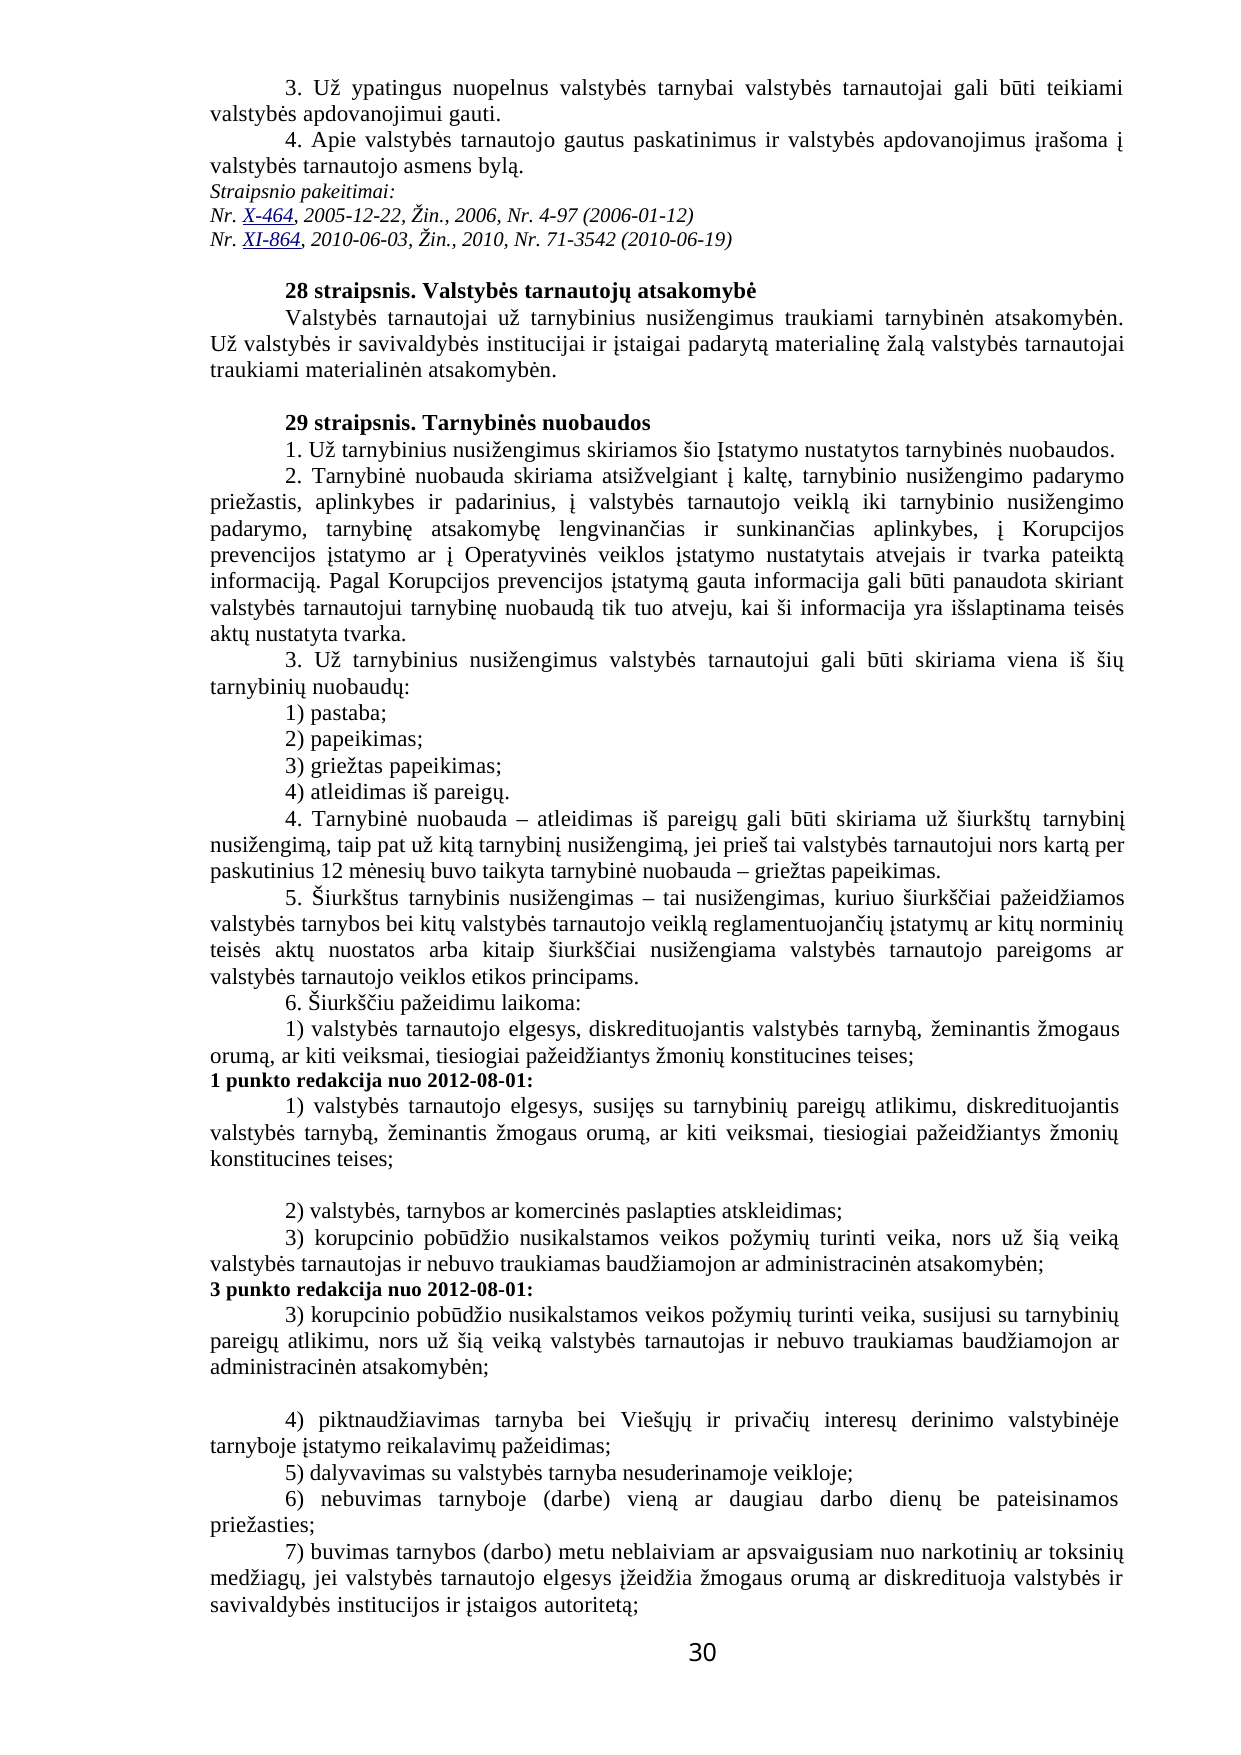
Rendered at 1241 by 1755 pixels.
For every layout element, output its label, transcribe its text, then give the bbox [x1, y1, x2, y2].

text 4. Apie valstybės tarnautojo gautus paskatinimus ir valstybės apdovanojimus įrašoma į valstybės tarnautojo asmens bylą. [210, 126, 1126, 179]
text Straipsnio pakeitimai: [210, 179, 1126, 203]
text 1) valstybės tarnautojo elgesys, susijęs su tarnybinių pareigų atlikimu, diskredituojantis valstybės tarnybą, žeminantis žmogaus orumą, ar kiti veiksmai, tiesiogiai pažeidžiantys žmonių konstitucines teises; [210, 1092, 1120, 1171]
text 6. Šiurkščiu pažeidimu laikoma: [210, 989, 1120, 1015]
text 2) papeikimas; [210, 726, 1126, 752]
text 1. Už tarnybinius nusižengimus skiriamos šio Įstatymo nustatytos tarnybinės nuobaudos. [210, 436, 1126, 462]
text 5) dalyvavimas su valstybės tarnyba nesuderinamoje veikloje; [210, 1459, 1120, 1485]
text 3) korupcinio pobūdžio nusikalstamos veikos požymių turinti veika, susijusi su tarnybinių pareigų atlikimu, nors už šią veiką valstybės tarnautojas ir nebuvo traukiamas baudžiamojon ar administracinėn atsakomybėn; [210, 1301, 1120, 1380]
text Nr. X-464, 2005-12-22, Žin., 2006, Nr. 4-97 (2006-01-12) [210, 203, 1120, 227]
text 6) nebuvimas tarnyboje (darbe) vieną ar daugiau darbo dienų be pateisinamos priežasties; [210, 1485, 1120, 1538]
text 4. Tarnybinė nuobauda – atleidimas iš pareigų gali būti skiriama už šiurkštų tarnybinį nusižengimą, taip pat už kitą tarnybinį nusižengimą, jei prieš tai valstybės tarnautojui nors kartą per paskutinius 12 mėnesių buvo taikyta tarnybinė nuobauda – griežtas papeikimas. [210, 804, 1126, 884]
text 3) griežtas papeikimas; [210, 752, 1126, 778]
text 3 punkto redakcija nuo 2012-08-01: [210, 1277, 1126, 1301]
text 3. Už tarnybinius nusižengimus valstybės tarnautojui gali būti skiriama viena iš šių tarnybinių nuobaudų: [210, 646, 1126, 699]
text 29 straipsnis. Tarnybinės nuobaudos [210, 409, 1126, 436]
text Nr. XI-864, 2010-06-03, Žin., 2010, Nr. 71-3542 (2010-06-19) [210, 227, 1120, 251]
text 3. Už ypatingus nuopelnus valstybės tarnybai valstybės tarnautojai gali būti teikiami valstybės apdovanojimui gauti. [210, 73, 1126, 126]
text 4) atleidimas iš pareigų. [210, 778, 1126, 804]
text 5. Šiurkštus tarnybinis nusižengimas – tai nusižengimas, kuriuo šiurkščiai pažeidžiamos valstybės tarnybos bei kitų valstybės tarnautojo veiklą reglamentuojančių įstatymų ar kitų norminių teisės aktų nuostatos arba kitaip šiurkščiai nusižengiama valstybės tarnautojo pareigoms ar valstybės tarnautojo veiklos etikos principams. [210, 884, 1126, 989]
text 2) valstybės, tarnybos ar komercinės paslapties atskleidimas; [210, 1198, 1120, 1224]
text 1) valstybės tarnautojo elgesys, diskredituojantis valstybės tarnybą, žeminantis žmogaus orumą, ar kiti veiksmai, tiesiogiai pažeidžiantys žmonių konstitucines teises; [210, 1015, 1120, 1068]
text 4) piktnaudžiavimas tarnyba bei Viešųjų ir privačių interesų derinimo valstybinėje tarnyboje įstatymo reikalavimų pažeidimas; [210, 1406, 1120, 1459]
text 2. Tarnybinė nuobauda skiriama atsižvelgiant į kaltę, tarnybinio nusižengimo padarymo priežastis, aplinkybes ir padarinius, į valstybės tarnautojo veiklą iki tarnybinio nusižengimo padarymo, tarnybinę atsakomybę lengvinančias ir sunkinančias aplinkybes, į Korupcijos prevencijos įstatymo ar į Operatyvinės veiklos įstatymo nustatytais atvejais ir tvarka pateiktą informaciją. Pagal Korupcijos prevencijos įstatymą gauta informacija gali būti panaudota skiriant valstybės tarnautojui tarnybinę nuobaudą tik tuo atveju, kai ši informacija yra išslaptinama teisės aktų nustatyta tvarka. [210, 462, 1126, 646]
text 1) pastaba; [210, 699, 1126, 726]
text 1 punkto redakcija nuo 2012-08-01: [210, 1068, 1126, 1092]
text Valstybės tarnautojai už tarnybinius nusižengimus traukiami tarnybinėn atsakomybėn. Už valstybės ir savivaldybės institucijai ir įstaigai padarytą materialinę žalą valstybės tarnautojai traukiami materialinėn atsakomybėn. [210, 304, 1126, 383]
text 7) buvimas tarnybos (darbo) metu neblaiviam ar apsvaigusiam nuo narkotinių ar toksinių medžiagų, jei valstybės tarnautojo elgesys įžeidžia žmogaus orumą ar diskredituoja valstybės ir savivaldybės institucijos ir įstaigos autoritetą; [210, 1538, 1126, 1617]
text 28 straipsnis. Valstybės tarnautojų atsakomybė [210, 277, 1126, 304]
text 3) korupcinio pobūdžio nusikalstamos veikos požymių turinti veika, nors už šią veiką valstybės tarnautojas ir nebuvo traukiamas baudžiamojon ar administracinėn atsakomybėn; [210, 1224, 1120, 1277]
